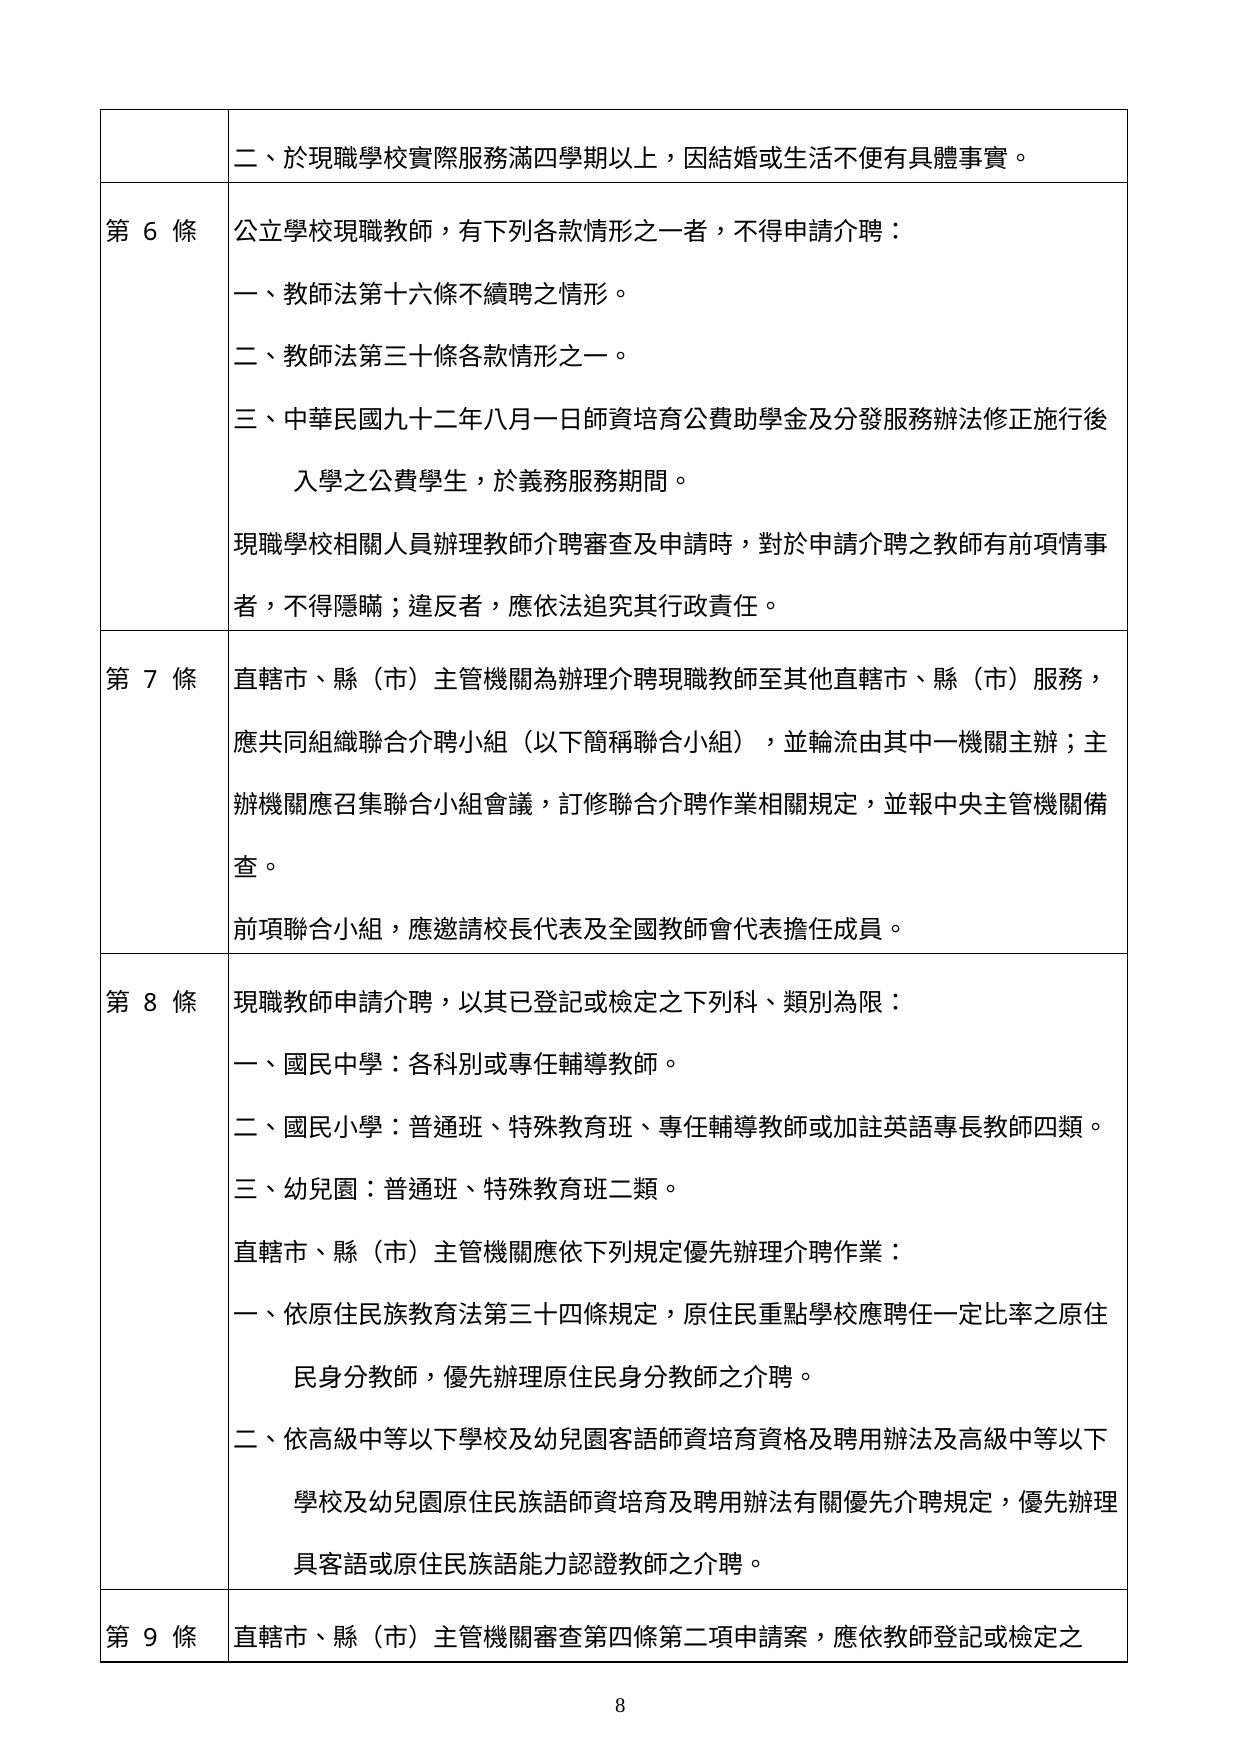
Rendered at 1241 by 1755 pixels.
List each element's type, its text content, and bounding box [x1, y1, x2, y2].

table_cell 直轄市、縣（市）主管機關審查第四條第二項申請案，應依教師登記或檢定之 [229, 1590, 1127, 1661]
table_cell 第 9 條 [101, 1590, 228, 1661]
table_cell 二、於現職學校實際服務滿四學期以上，因結婚或生活不便有具體事實。 [229, 110, 1127, 182]
table_cell 第 6 條 [101, 183, 228, 630]
table_cell [101, 110, 228, 182]
table_cell 第 7 條 [101, 631, 228, 953]
table_cell 直轄市、縣（市）主管機關為辦理介聘現職教師至其他直轄市、縣（市）服務，應共同組織聯合介聘小組（以下簡稱聯合小組），並輪流由其中一機關主辦；主辦機關應召集聯合小組會議，訂修聯合介聘作業相關規定，並報中央主管機關備查。 前項聯合小組，應邀請校長代表及全國教師會代表擔任成員。 [229, 631, 1127, 953]
table_cell 第 8 條 [101, 954, 228, 1588]
table_cell 公立學校現職教師，有下列各款情形之一者，不得申請介聘： 一、教師法第十六條不續聘之情形。 二、教師法第三十條各款情形之一。 三、中華民國九十二年八月一日師資培育公費助學金及分發服務辦法修正施行後 入學之公費學生，於義務服務期間。 現職學校相關人員辦理教師介聘審查及申請時，對於申請介聘之教師有前項情事者，不得隱瞞；違反者，應依法追究其行政責任。 [229, 183, 1127, 630]
table_cell 現職教師申請介聘，以其已登記或檢定之下列科、類別為限： 一、國民中學：各科別或專任輔導教師。 二、國民小學：普通班、特殊教育班、專任輔導教師或加註英語專長教師四類。 三、幼兒園：普通班、特殊教育班二類。 直轄市、縣（市）主管機關應依下列規定優先辦理介聘作業： 一、依原住民族教育法第三十四條規定，原住民重點學校應聘任一定比率之原住 民身分教師，優先辦理原住民身分教師之介聘。 二、依高級中等以下學校及幼兒園客語師資培育資格及聘用辦法及高級中等以下 學校及幼兒園原住民族語師資培育及聘用辦法有關優先介聘規定，優先辦理 具客語或原住民族語能力認證教師之介聘。 [229, 954, 1127, 1588]
